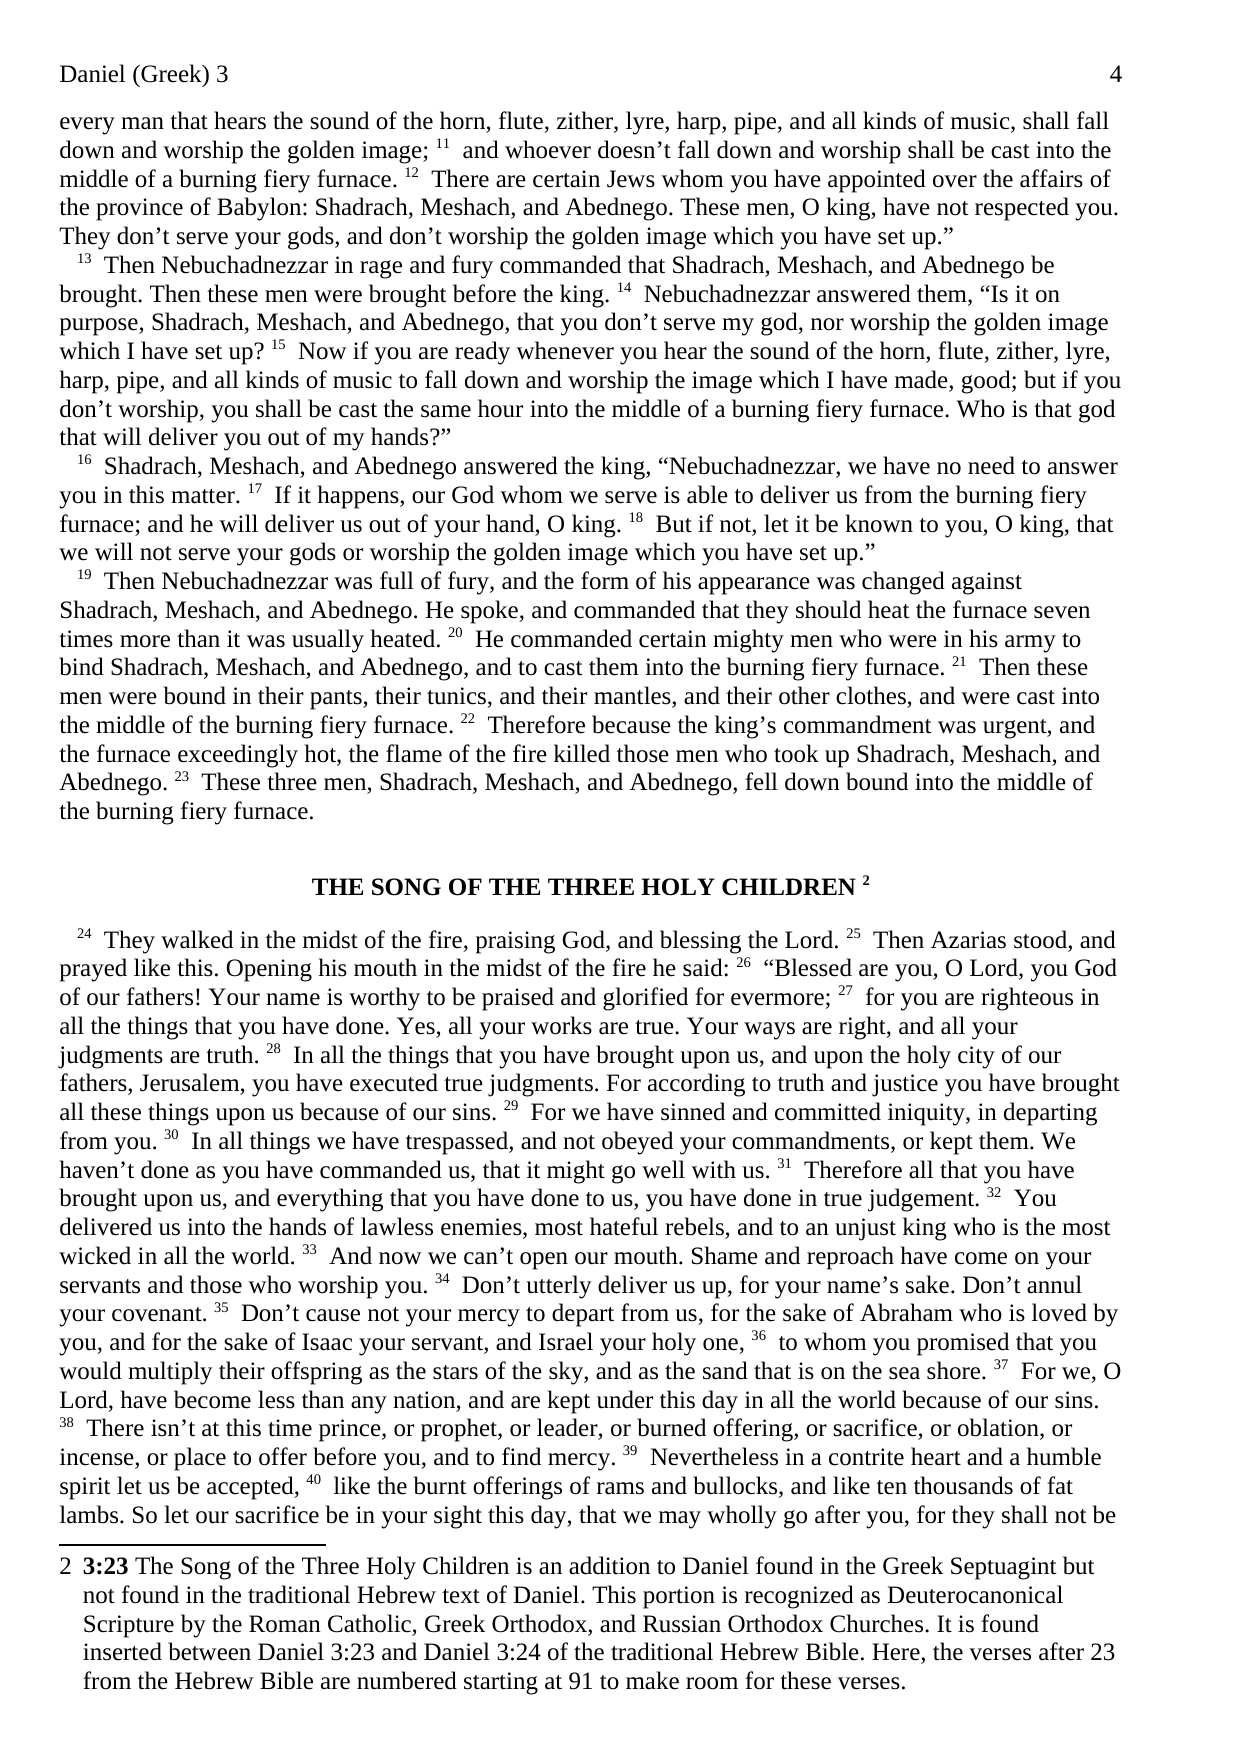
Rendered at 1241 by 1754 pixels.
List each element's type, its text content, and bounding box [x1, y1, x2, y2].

text 13 Then Nebuchadnezzar in rage and fury commanded that Shadrach, Meshach, and Abednego be brought. Then these men were brought before the king. 14 Nebuchadnezzar answered them, “Is it on purpose, Shadrach, Meshach, and Abednego, that you don’t serve my god, nor worship the golden image which I have set up? 15 Now if you are ready whenever you hear the sound of the horn, flute, zither, lyre, harp, pipe, and all kinds of music to fall down and worship the image which I have made, good; but if you don’t worship, you shall be cast the same hour into the middle of a burning fiery furnace. Who is that god that will deliver you out of my hands?” [59, 250, 1122, 451]
text 3:23 The Song of the Three Holy Children is an addition to Daniel found in the Greek Septuagint but not found in the traditional Hebrew text of Daniel. This portion is recognized as Deuterocanonical Scripture by the Roman Catholic, Greek Orthodox, and Russian Orthodox Churches. It is found inserted between Daniel 3:23 and Daniel 3:24 of the traditional Hebrew Bible. Here, the verses after 23 from the Hebrew Bible are numbered starting at 91 to make room for these verses. [59, 1551, 1122, 1695]
text every man that hears the sound of the horn, flute, zither, lyre, harp, pipe, and all kinds of music, shall fall down and worship the golden image; 11 and whoever doesn’t fall down and worship shall be cast into the middle of a burning fiery furnace. 12 There are certain Jews whom you have appointed over the affairs of the province of Babylon: Shadrach, Meshach, and Abednego. These men, O king, have not respected you. They don’t serve your gods, and don’t worship the golden image which you have set up.” [59, 106, 1122, 250]
text 19 Then Nebuchadnezzar was full of fury, and the form of his appearance was changed against Shadrach, Meshach, and Abednego. He spoke, and commanded that they should heat the furnace seven times more than it was usually heated. 20 He commanded certain mighty men who were in his army to bind Shadrach, Meshach, and Abednego, and to cast them into the burning fiery furnace. 21 Then these men were bound in their pants, their tunics, and their mantles, and their other clothes, and were cast into the middle of the burning fiery furnace. 22 Therefore because the king’s commandment was urgent, and the furnace exceedingly hot, the flame of the fire killed those men who took up Shadrach, Meshach, and Abednego. 23 These three men, Shadrach, Meshach, and Abednego, fell down bound into the middle of the burning fiery furnace. [59, 566, 1122, 825]
text 24 They walked in the midst of the fire, praising God, and blessing the Lord. 25 Then Azarias stood, and prayed like this. Opening his mouth in the midst of the fire he said: 26 “Blessed are you, O Lord, you God of our fathers! Your name is worthy to be praised and glorified for evermore; 27 for you are righteous in all the things that you have done. Yes, all your works are true. Your ways are right, and all your judgments are truth. 28 In all the things that you have brought upon us, and upon the holy city of our fathers, Jerusalem, you have executed true judgments. For according to truth and justice you have brought all these things upon us because of our sins. 29 For we have sinned and committed iniquity, in departing from you. 30 In all things we have trespassed, and not obeyed your commandments, or kept them. We haven’t done as you have commanded us, that it might go well with us. 31 Therefore all that you have brought upon us, and everything that you have done to us, you have done in true judgement. 32 You delivered us into the hands of lawless enemies, most hateful rebels, and to an unjust king who is the most wicked in all the world. 33 And now we can’t open our mouth. Shame and reproach have come on your servants and those who worship you. 34 Don’t utterly deliver us up, for your name’s sake. Don’t annul your covenant. 35 Don’t cause not your mercy to depart from us, for the sake of Abraham who is loved by you, and for the sake of Isaac your servant, and Israel your holy one, 36 to whom you promised that you would multiply their offspring as the stars of the sky, and as the sand that is on the sea shore. 37 For we, O Lord, have become less than any nation, and are kept under this day in all the world because of our sins. 38 There isn’t at this time prince, or prophet, or leader, or burned offering, or sacrifice, or oblation, or incense, or place to offer before you, and to find mercy. 39 Nevertheless in a contrite heart and a humble spirit let us be accepted, 40 like the burnt offerings of rams and bullocks, and like ten thousands of fat lambs. So let our sacrifice be in your sight this day, that we may wholly go after you, for they shall not be [59, 925, 1122, 1528]
text 16 Shadrach, Meshach, and Abednego answered the king, “Nebuchadnezzar, we have no need to answer you in this matter. 17 If it happens, our God whom we serve is able to deliver us from the burning fiery furnace; and he will deliver us out of your hand, O king. 18 But if not, let it be known to you, O king, that we will not serve your gods or worship the golden image which you have set up.” [59, 451, 1122, 566]
text THE SONG OF THE THREE HOLY CHILDREN [59, 872, 1122, 901]
